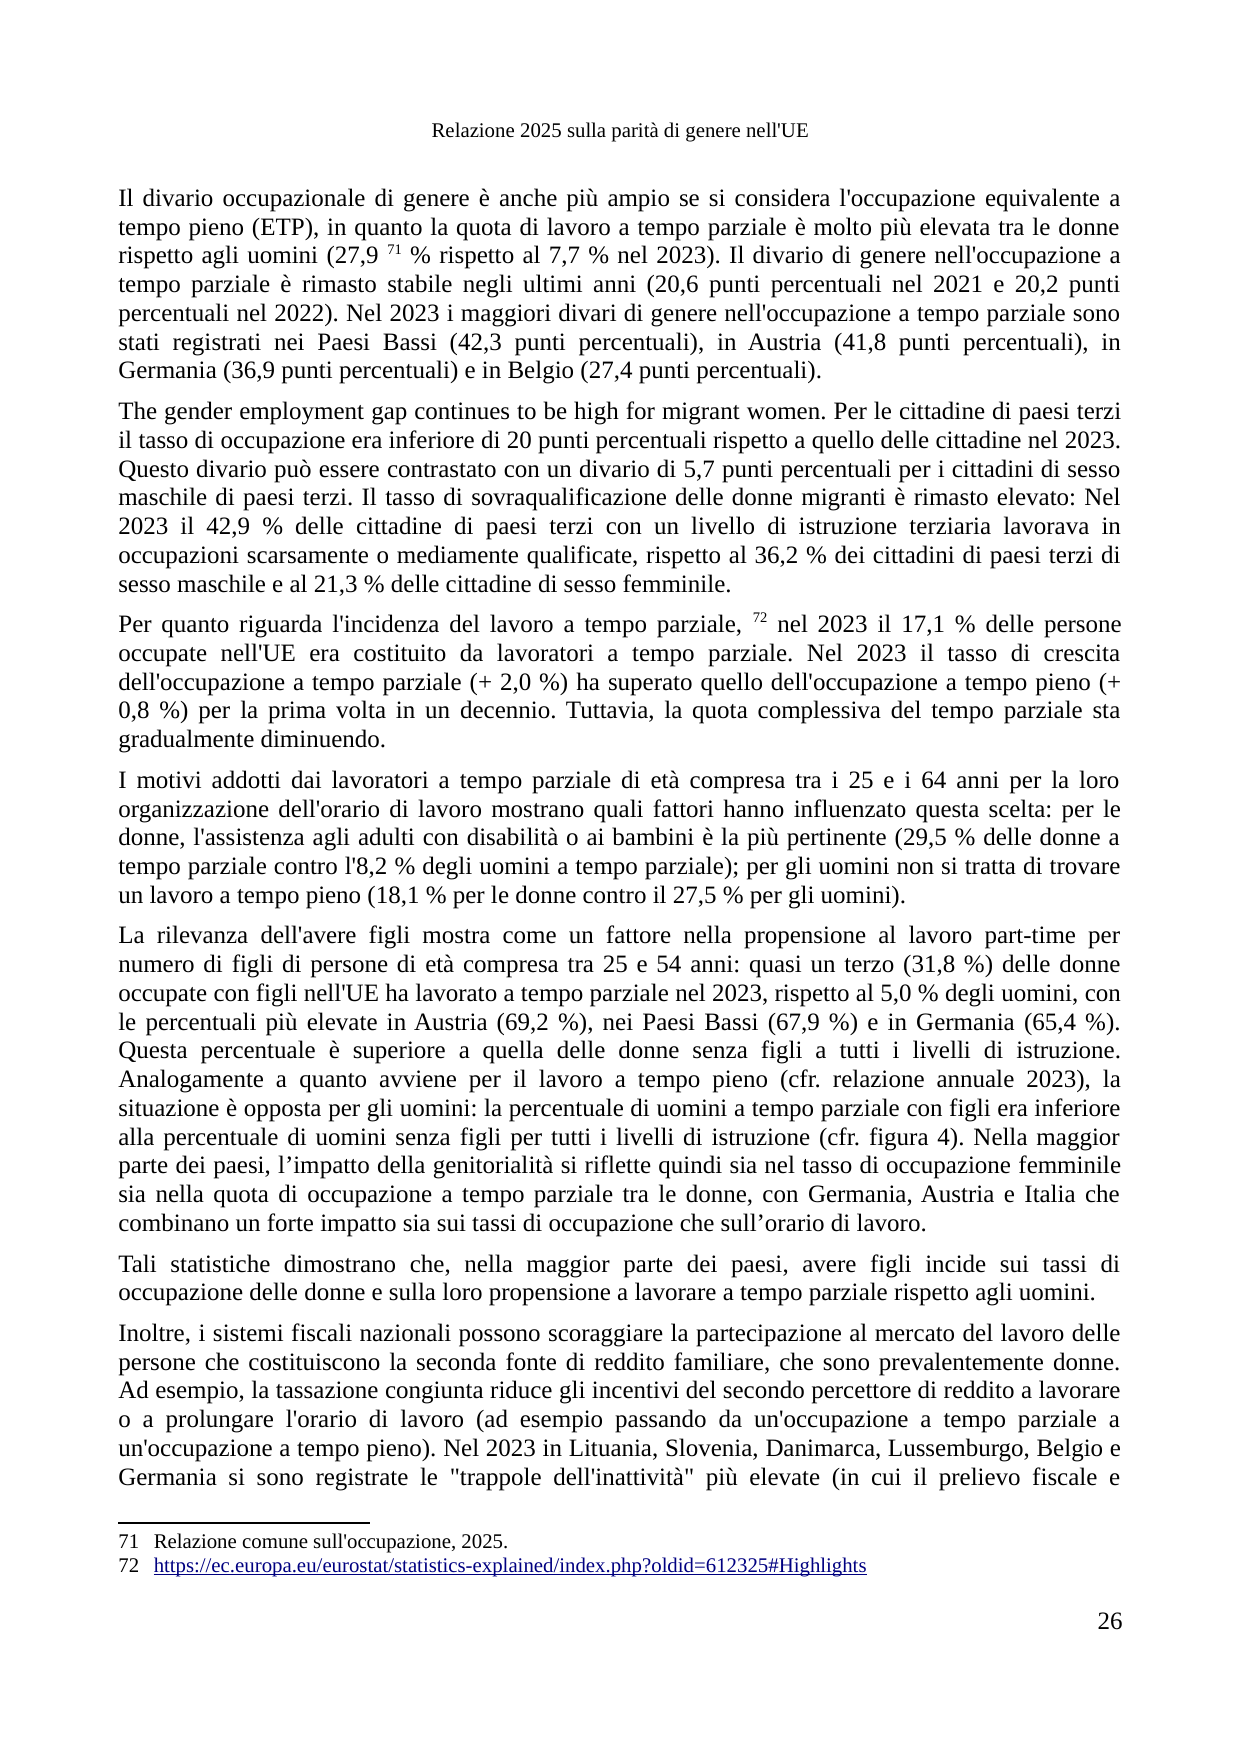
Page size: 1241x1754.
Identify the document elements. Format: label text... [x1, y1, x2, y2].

text Il divario occupazionale di genere è anche più ampio se si considera l'occupazione equivalente a tempo pieno (ETP), in quanto la quota di lavoro a tempo parziale è molto più elevata tra le donne rispetto agli uomini (27,9 % rispetto al 7,7 % nel 2023). Il divario di genere nell'occupazione a tempo parziale è rimasto stabile negli ultimi anni (20,6 punti percentuali nel 2021 e 20,2 punti percentuali nel 2022). Nel 2023 i maggiori divari di genere nell'occupazione a tempo parziale sono stati registrati nei Paesi Bassi (42,3 punti percentuali), in Austria (41,8 punti percentuali), in Germania (36,9 punti percentuali) e in Belgio (27,4 punti percentuali). [118, 183, 1122, 384]
text Per quanto riguarda l'incidenza del lavoro a tempo parziale, nel 2023 il 17,1 % delle persone occupate nell'UE era costituito da lavoratori a tempo parziale. Nel 2023 il tasso di crescita dell'occupazione a tempo parziale (+ 2,0 %) ha superato quello dell'occupazione a tempo pieno (+ 0,8 %) per la prima volta in un decennio. Tuttavia, la quota complessiva del tempo parziale sta gradualmente diminuendo. [118, 609, 1122, 753]
text https://ec.europa.eu/eurostat/statistics-explained/index.php?oldid=612325#Highlights [118, 1553, 1122, 1577]
text The gender employment gap continues to be high for migrant women. Per le cittadine di paesi terzi il tasso di occupazione era inferiore di 20 punti percentuali rispetto a quello delle cittadine nel 2023. Questo divario può essere contrastato con un divario di 5,7 punti percentuali per i cittadini di sesso maschile di paesi terzi. Il tasso di sovraqualificazione delle donne migranti è rimasto elevato: Nel 2023 il 42,9 % delle cittadine di paesi terzi con un livello di istruzione terziaria lavorava in occupazioni scarsamente o mediamente qualificate, rispetto al 36,2 % dei cittadini di paesi terzi di sesso maschile e al 21,3 % delle cittadine di sesso femminile. [118, 396, 1122, 597]
text Inoltre, i sistemi fiscali nazionali possono scoraggiare la partecipazione al mercato del lavoro delle persone che costituiscono la seconda fonte di reddito familiare, che sono prevalentemente donne. Ad esempio, la tassazione congiunta riduce gli incentivi del secondo percettore di reddito a lavorare o a prolungare l'orario di lavoro (ad esempio passando da un'occupazione a tempo parziale a un'occupazione a tempo pieno). Nel 2023 in Lituania, Slovenia, Danimarca, Lussemburgo, Belgio e Germania si sono registrate le "trappole dell'inattività" più elevate (in cui il prelievo fiscale e [118, 1318, 1122, 1491]
text La rilevanza dell'avere figli mostra come un fattore nella propensione al lavoro part-time per numero di figli di persone di età compresa tra 25 e 54 anni: quasi un terzo (31,8 %) delle donne occupate con figli nell'UE ha lavorato a tempo parziale nel 2023, rispetto al 5,0 % degli uomini, con le percentuali più elevate in Austria (69,2 %), nei Paesi Bassi (67,9 %) e in Germania (65,4 %). Questa percentuale è superiore a quella delle donne senza figli a tutti i livelli di istruzione. Analogamente a quanto avviene per il lavoro a tempo pieno (cfr. relazione annuale 2023), la situazione è opposta per gli uomini: la percentuale di uomini a tempo parziale con figli era inferiore alla percentuale di uomini senza figli per tutti i livelli di istruzione (cfr. figura 4). Nella maggior parte dei paesi, l’impatto della genitorialità si riflette quindi sia nel tasso di occupazione femminile sia nella quota di occupazione a tempo parziale tra le donne, con Germania, Austria e Italia che combinano un forte impatto sia sui tassi di occupazione che sull’orario di lavoro. [118, 921, 1122, 1237]
text Relazione comune sull'occupazione, 2025. [118, 1529, 1122, 1553]
text I motivi addotti dai lavoratori a tempo parziale di età compresa tra i 25 e i 64 anni per la loro organizzazione dell'orario di lavoro mostrano quali fattori hanno influenzato questa scelta: per le donne, l'assistenza agli adulti con disabilità o ai bambini è la più pertinente (29,5 % delle donne a tempo parziale contro l'8,2 % degli uomini a tempo parziale); per gli uomini non si tratta di trovare un lavoro a tempo pieno (18,1 % per le donne contro il 27,5 % per gli uomini). [118, 765, 1122, 909]
text Tali statistiche dimostrano che, nella maggior parte dei paesi, avere figli incide sui tassi di occupazione delle donne e sulla loro propensione a lavorare a tempo parziale rispetto agli uomini. [118, 1249, 1122, 1306]
